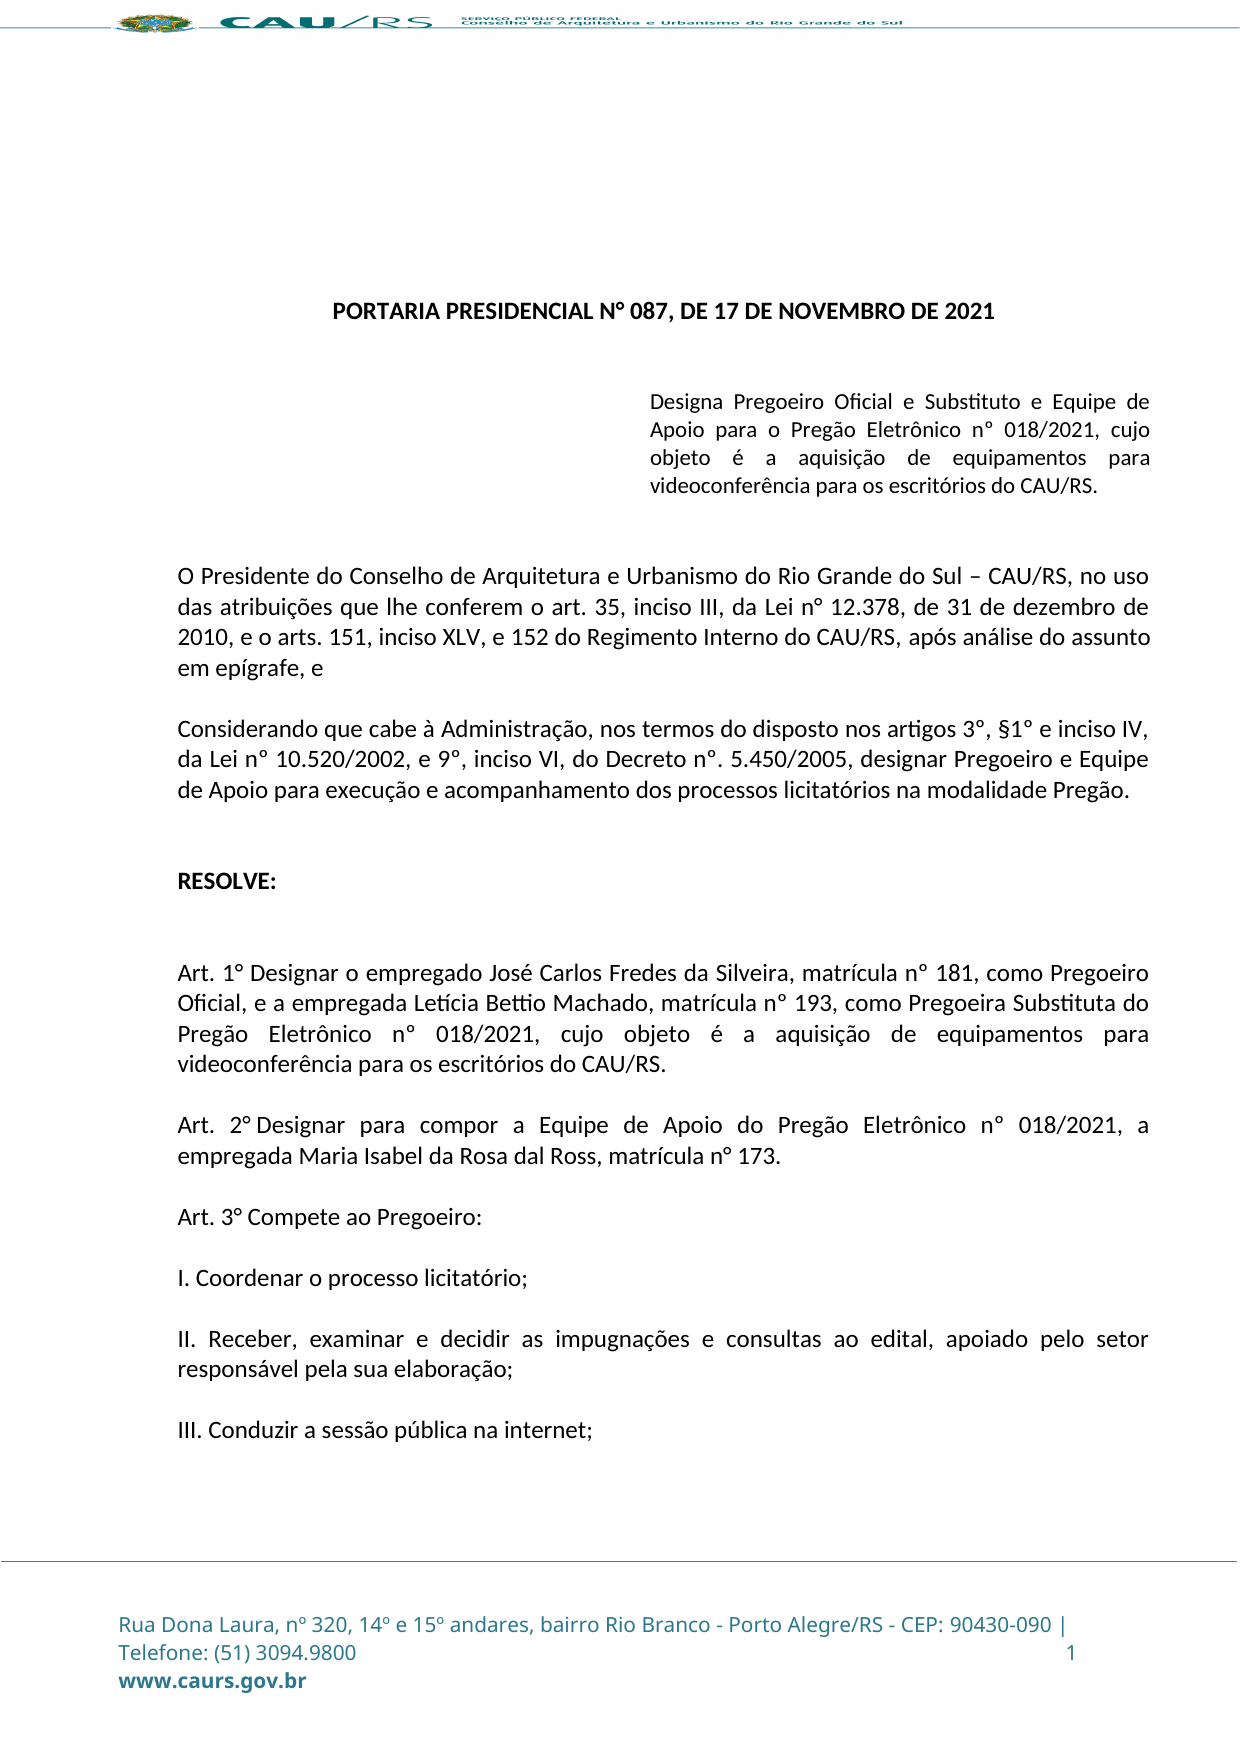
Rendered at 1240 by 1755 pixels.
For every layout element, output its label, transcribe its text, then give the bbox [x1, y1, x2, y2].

text Art. 2° Designar para compor a Equipe de Apoio do Pregão Eletrônico nº 018/2021, a empregada Maria Isabel da Rosa dal Ross, matrícula n° 173. [177, 1109, 1151, 1171]
text I. Coordenar o processo licitatório; [177, 1262, 1151, 1293]
text Art. 3° Compete ao Pregoeiro: [177, 1201, 1151, 1232]
text RESOLVE: [177, 865, 1151, 896]
text II. Receber, examinar e decidir as impugnações e consultas ao edital, apoiado pelo setor responsável pela sua elaboração; [177, 1323, 1151, 1384]
text Designa Pregoeiro Oficial e Substituto e Equipe de Apoio para o Pregão Eletrônico nº 018/2021, cujo objeto é a aquisição de equipamentos para videoconferência para os escritórios do CAU/RS. [650, 387, 1151, 499]
text Considerando que cabe à Administração, nos termos do disposto nos artigos 3º, §1º e inciso IV, da Lei nº 10.520/2002, e 9º, inciso VI, do Decreto nº. 5.450/2005, designar Pregoeiro e Equipe de Apoio para execução e acompanhamento dos processos licitatórios na modalidade Pregão. [177, 713, 1151, 804]
text PORTARIA PRESIDENCIAL N° 087, DE 17 DE NOVEMBRO DE 2021 [177, 295, 1151, 326]
text III. Conduzir a sessão pública na internet; [177, 1415, 1151, 1445]
text O Presidente do Conselho de Arquitetura e Urbanismo do Rio Grande do Sul – CAU/RS, no uso das atribuições que lhe conferem o art. 35, inciso III, da Lei n° 12.378, de 31 de dezembro de 2010, e o arts. 151, inciso XLV, e 152 do Regimento Interno do CAU/RS, após análise do assunto em epígrafe, e [177, 560, 1151, 682]
text Art. 1° Designar o empregado José Carlos Fredes da Silveira, matrícula nº 181, como Pregoeiro Oficial, e a empregada Letícia Bettio Machado, matrícula nº 193, como Pregoeira Substituta do Pregão Eletrônico nº 018/2021, cujo objeto é a aquisição de equipamentos para videoconferência para os escritórios do CAU/RS. [177, 957, 1151, 1079]
